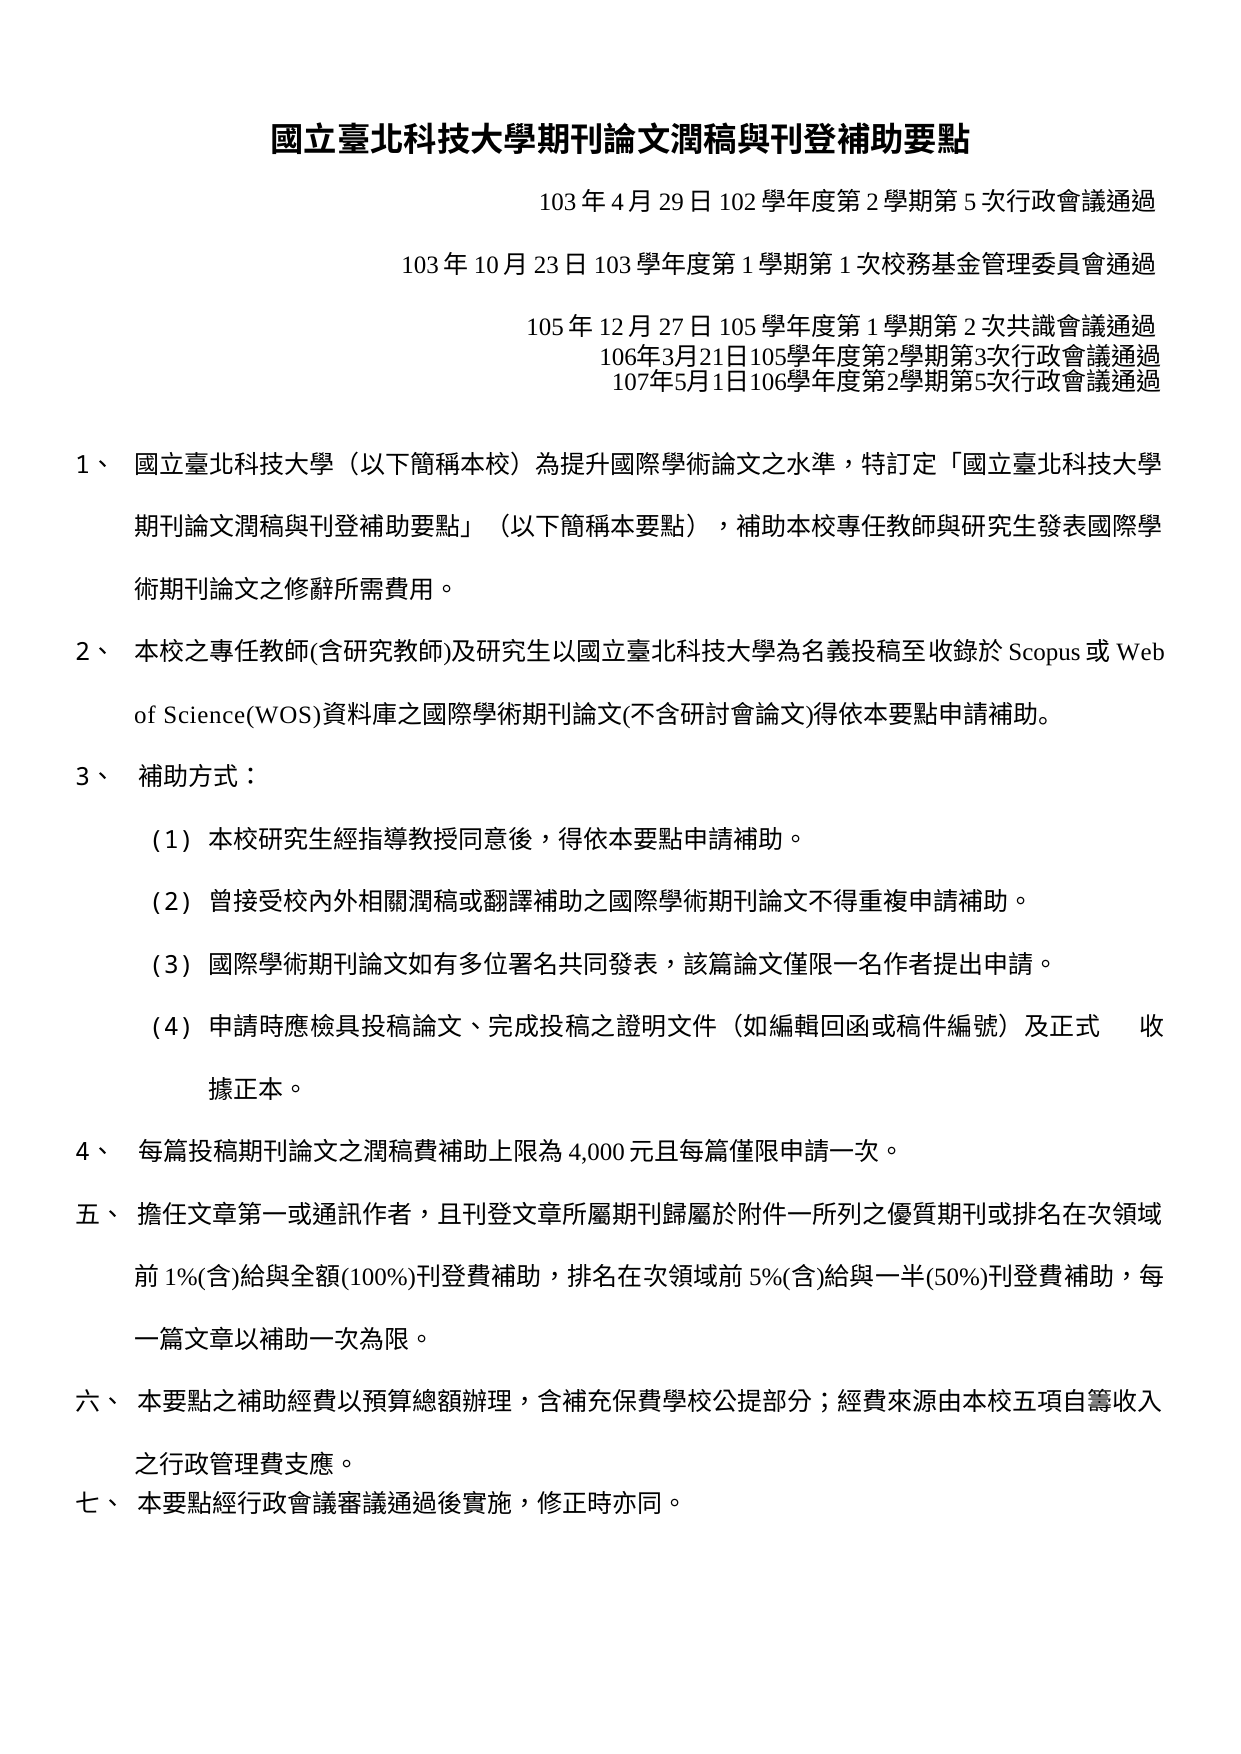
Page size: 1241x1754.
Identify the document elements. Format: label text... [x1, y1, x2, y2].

text 五、 擔任文章第一或通訊作者，且刊登文章所屬期刊歸屬於附件一所列之優質期刊或排名在次領域前1%(含)給與全額(100%)刊登費補助，排名在次領域前5%(含)給與一半(50%)刊登費補助，每一篇文章以補助一次為限。 [75, 1171, 1165, 1358]
text 七、 本要點經行政會議審議通過後實施，修正時亦同。 [75, 1483, 1165, 1519]
list 曾接受校內外相關潤稿或翻譯補助之國際學術期刊論文不得重複申請補助。 [149, 858, 1165, 921]
text 103年4月29日102學年度第2學期第5次行政會議通過 [75, 158, 1156, 221]
list 申請時應檢具投稿論文、完成投稿之證明文件（如編輯回函或稿件編號）及正式 收據正本。 [149, 983, 1165, 1108]
text 國立臺北科技大學期刊論文潤稿與刊登補助要點 [75, 96, 1165, 158]
text 103年10月23日103學年度第1學期第1次校務基金管理委員會通過 [75, 221, 1156, 283]
text 107年5月1日106學年度第2學期第5次行政會議通過 [75, 371, 1161, 396]
list 每篇投稿期刊論文之潤稿費補助上限為4,000元且每篇僅限申請一次。 [75, 1108, 1165, 1171]
list 國立臺北科技大學（以下簡稱本校）為提升國際學術論文之水準，特訂定「國立臺北科技大學期刊論文潤稿與刊登補助要點」（以下簡稱本要點），補助本校專任教師與研究生發表國際學術期刊論文之修辭所需費用。 [75, 421, 1165, 608]
list 本校之專任教師(含研究教師)及研究生以國立臺北科技大學為名義投稿至收錄於Scopus或Web of Science(WOS)資料庫之國際學術期刊論文(不含研討會論文)得依本要點申請補助。 [75, 608, 1165, 733]
list 補助方式： [75, 733, 1165, 796]
list 國際學術期刊論文如有多位署名共同發表，該篇論文僅限一名作者提出申請。 [149, 921, 1165, 983]
text 六、 本要點之補助經費以預算總額辦理，含補充保費學校公提部分；經費來源由本校五項自籌收入之行政管理費支應。 [75, 1358, 1165, 1483]
text 106年3月21日105學年度第2學期第3次行政會議通過 [75, 346, 1161, 371]
text 105年12月27日105學年度第1學期第2次共識會議通過 [75, 283, 1156, 346]
list 本校研究生經指導教授同意後，得依本要點申請補助。 [149, 796, 1165, 858]
